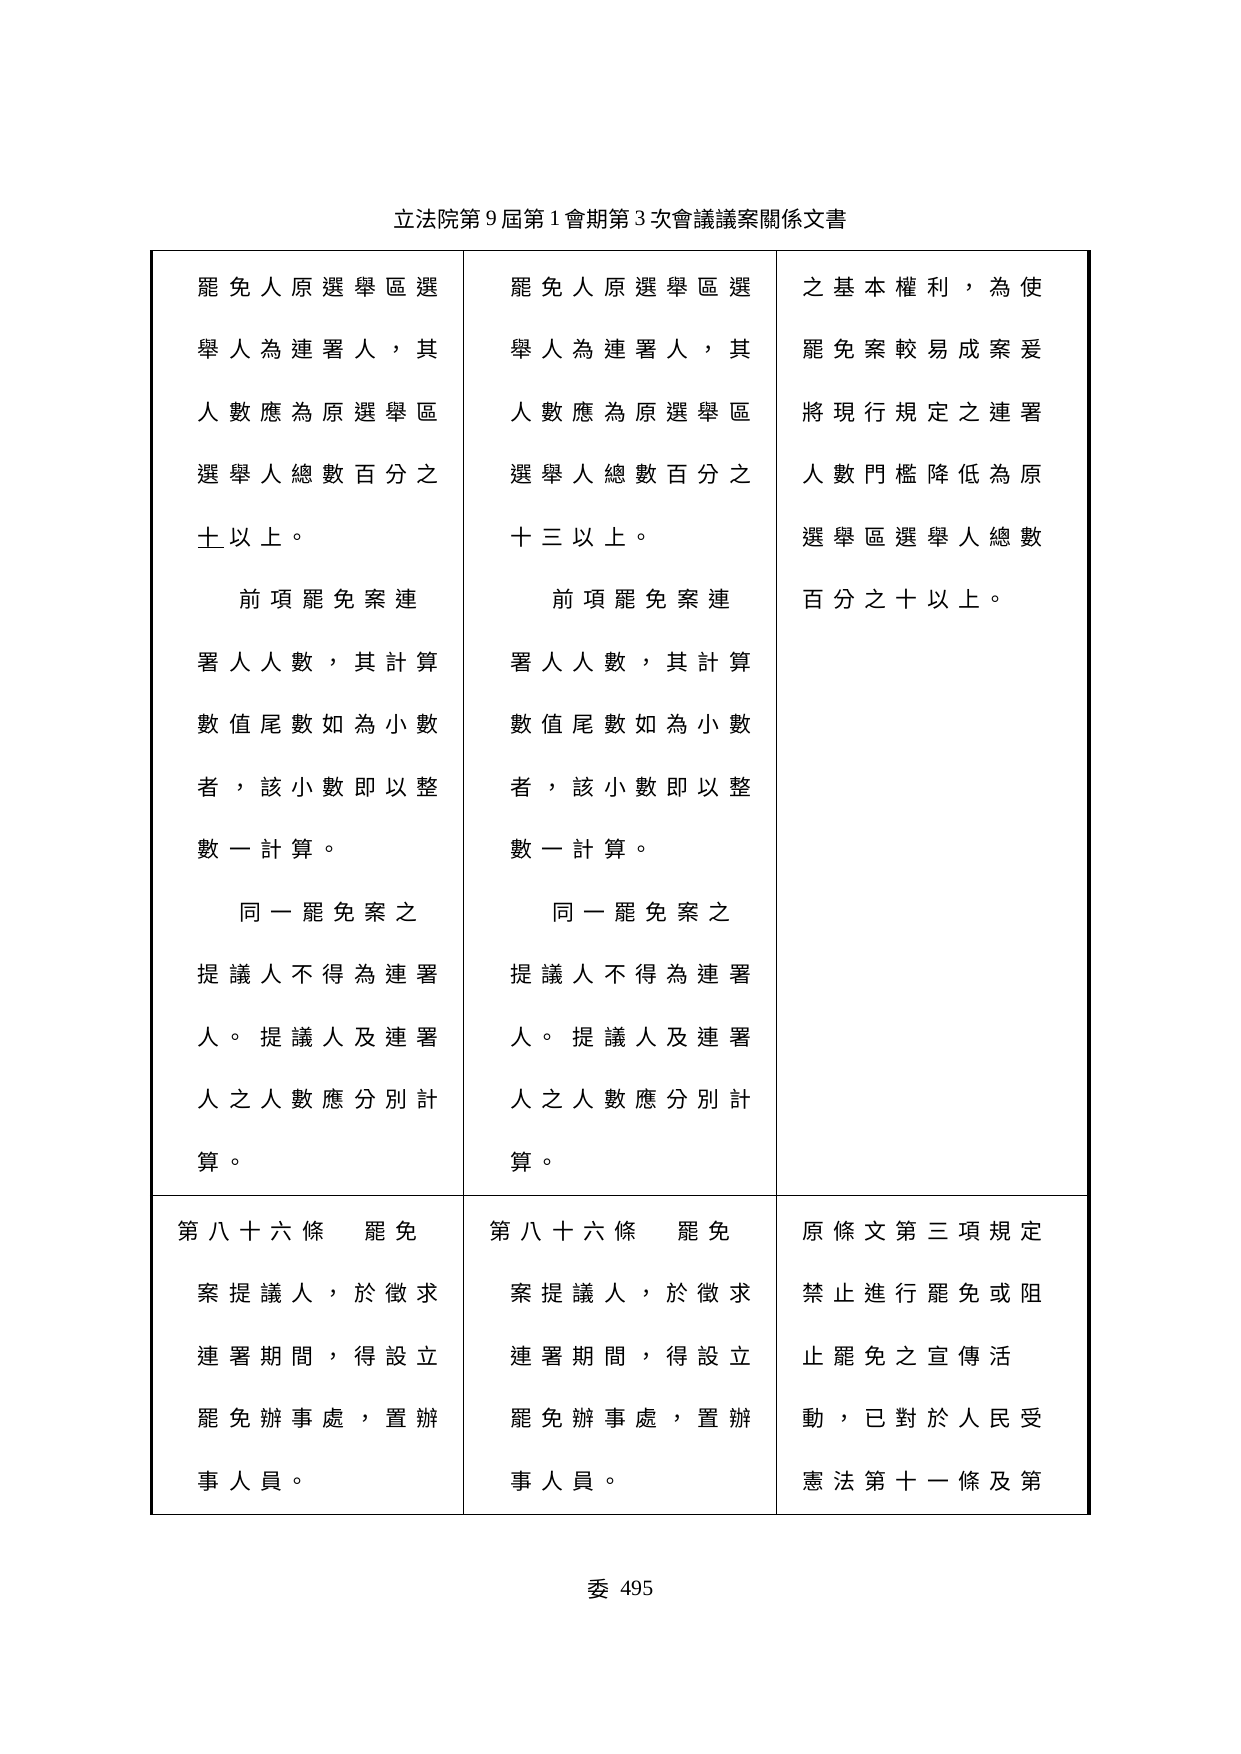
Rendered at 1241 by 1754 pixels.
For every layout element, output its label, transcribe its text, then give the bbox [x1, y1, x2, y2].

table_cell 原條文第三項規定禁止進行罷免或阻止罷免之宣傳活動，已對於人民受憲法第十一條及第 [777, 1196, 1087, 1514]
table_cell 之基本權利，為使罷免案較易成案爰將現行規定之連署人數門檻降低為原選舉區選舉人總數百分之十以上。 [777, 251, 1087, 1194]
table_cell 罷免人原選舉區選舉人為連署人，其人數應為原選舉區選舉人總數百分之十三以上。 前項罷免案連署人人數，其計算數值尾數如為小數者，該小數即以整數一計算。 同一罷免案之提議人不得為連署人。提議人及連署人之人數應分別計算。 [464, 251, 776, 1194]
table_cell 罷免人原選舉區選舉人為連署人，其人數應為原選舉區選舉人總數百分之十以上。 前項罷免案連署人人數，其計算數值尾數如為小數者，該小數即以整數一計算。 同一罷免案之提議人不得為連署人。提議人及連署人之人數應分別計算。 [153, 251, 463, 1194]
table_cell 第八十六條 罷免案提議人，於徵求連署期間，得設立罷免辦事處，置辦事人員。 [464, 1196, 776, 1514]
table_cell 第八十六條 罷免案提議人，於徵求連署期間，得設立罷免辦事處，置辦事人員。 [153, 1196, 463, 1514]
